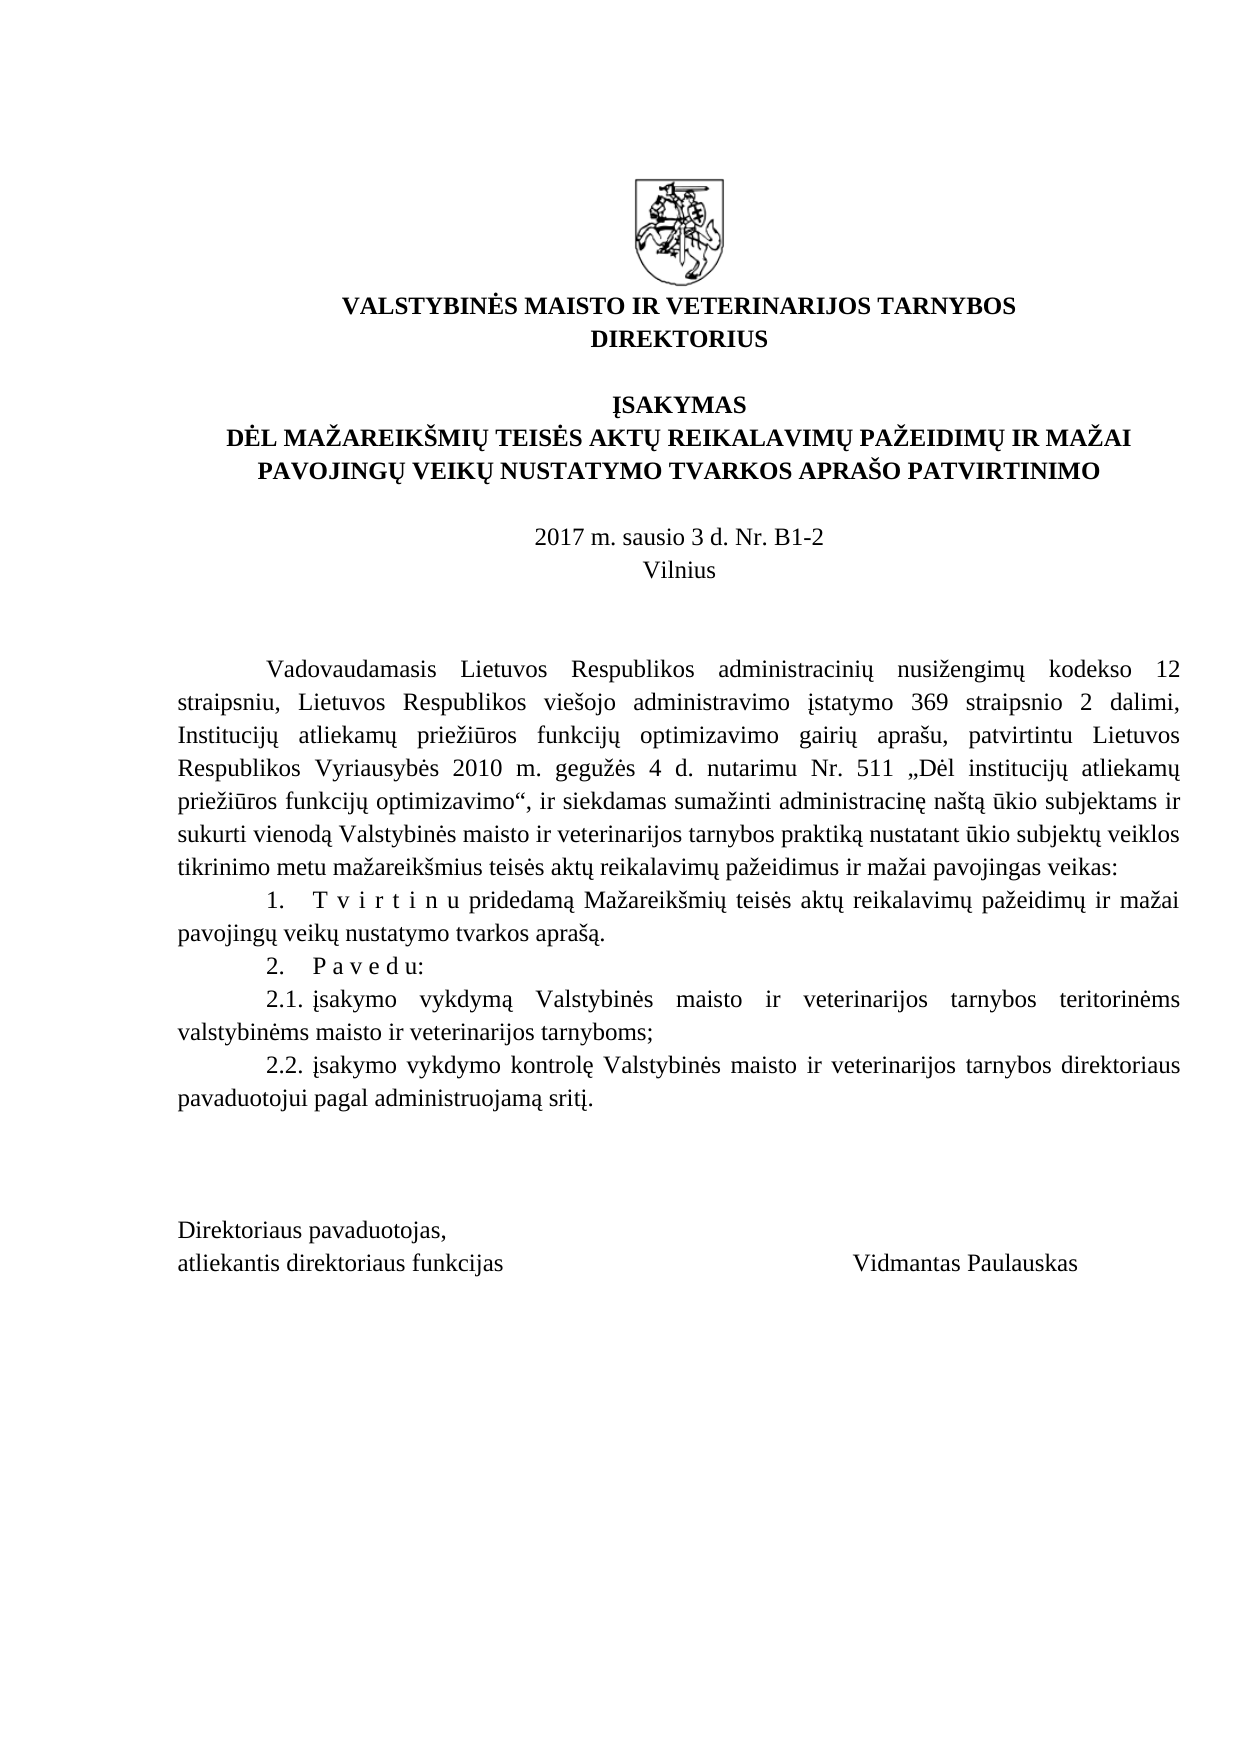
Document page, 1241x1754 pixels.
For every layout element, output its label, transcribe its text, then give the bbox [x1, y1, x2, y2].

text ĮSAKYMAS [177, 390, 1181, 419]
text 2.1. įsakymo vykdymą Valstybinės maisto ir veterinarijos tarnybos teritorinėms valstybinėms maisto ir veterinarijos tarnyboms; [177, 984, 1181, 1046]
text 2. P a v e d u: [177, 951, 1181, 980]
text 1. T v i r t i n u pridedamą Mažareikšmių teisės aktų reikalavimų pažeidimų ir mažai pavojingų veikų nustatymo tvarkos aprašą. [177, 885, 1181, 947]
text 2017 m. sausio 3 d. Nr. B1-2 [177, 522, 1181, 551]
text DĖL MAŽAREIKŠMIŲ TEISĖS AKTŲ REIKALAVIMŲ PAŽEIDIMŲ IR MAŽAI PAVOJINGŲ VEIKŲ NUSTATYMO TVARKOS APRAŠO PATVIRTINIMO [177, 423, 1181, 485]
text Direktoriaus pavaduotojas, [177, 1215, 1181, 1244]
text Vadovaudamasis Lietuvos Respublikos administracinių nusižengimų kodekso 12 straipsniu, Lietuvos Respublikos viešojo administravimo įstatymo 369 straipsnio 2 dalimi, Institucijų atliekamų priežiūros funkcijų optimizavimo gairių aprašu, patvirtintu Lietuvos Respublikos Vyriausybės 2010 m. gegužės 4 d. nutarimu Nr. 511 „Dėl institucijų atliekamų priežiūros funkcijų optimizavimo“, ir siekdamas sumažinti administracinę naštą ūkio subjektams ir sukurti vienodą Valstybinės maisto ir veterinarijos tarnybos praktiką nustatant ūkio subjektų veiklos tikrinimo metu mažareikšmius teisės aktų reikalavimų pažeidimus ir mažai pavojingas veikas: [177, 654, 1181, 881]
text 2.2. įsakymo vykdymo kontrolę Valstybinės maisto ir veterinarijos tarnybos direktoriaus pavaduotojui pagal administruojamą sritį. [177, 1050, 1181, 1112]
text DIREKTORIUS [177, 324, 1181, 353]
text Vilnius [177, 555, 1181, 584]
text VALSTYBINĖS MAISTO IR VETERINARIJOS TARNYBOS [177, 291, 1181, 319]
text atliekantis direktoriaus funkcijas Vidmantas Paulauskas [177, 1248, 1181, 1277]
